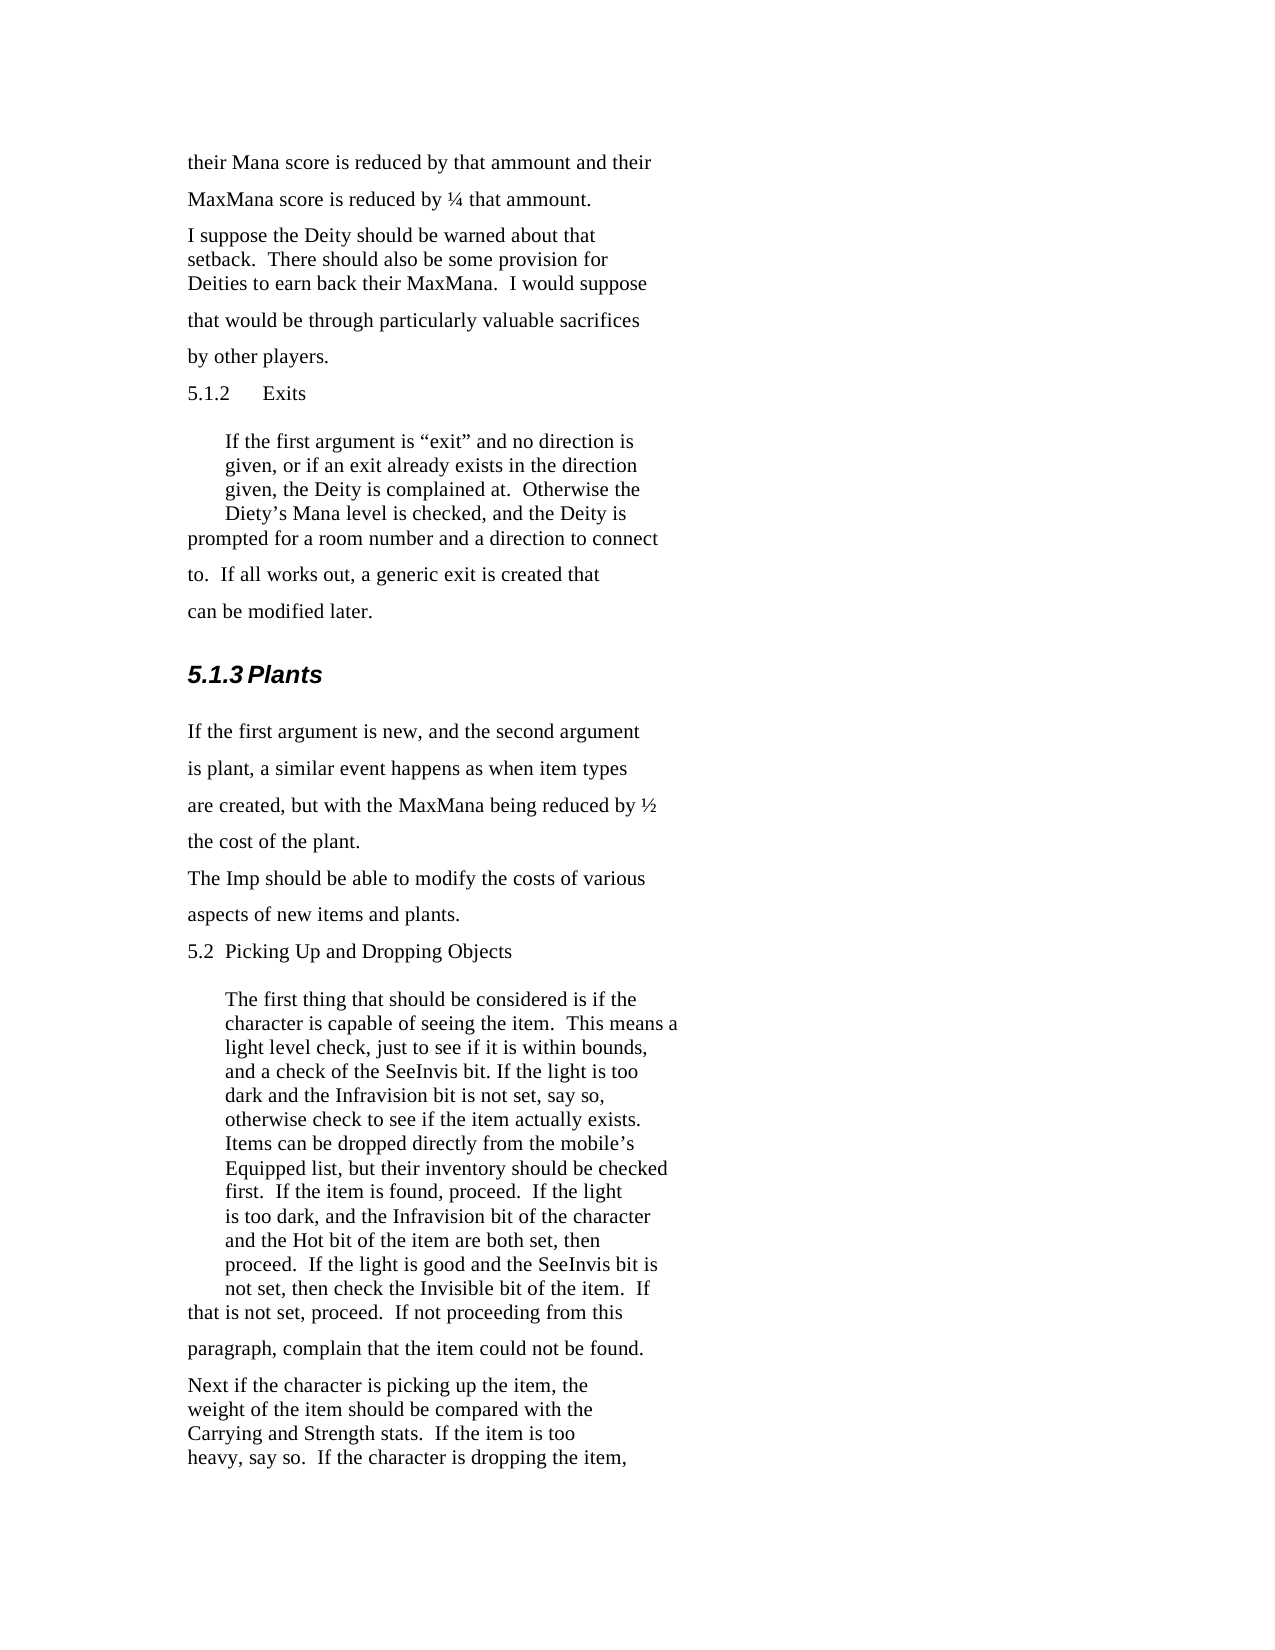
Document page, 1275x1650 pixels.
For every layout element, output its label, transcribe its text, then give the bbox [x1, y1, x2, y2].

list setback. There should also be some provision for [187, 247, 1087, 271]
text aspects of new items and plants. [187, 902, 1087, 926]
text can be modified later. [187, 598, 1087, 622]
list not set, then check the Invisible bit of the item. If [225, 1276, 1087, 1300]
list given, or if an exit already exists in the direction [225, 453, 1087, 477]
text are created, but with the MaxMana being reduced by ½ [187, 792, 1087, 817]
text heavy, say so. If the character is dropping the item, [187, 1445, 1087, 1469]
list Carrying and Strength stats. If the item is too [187, 1421, 1087, 1445]
list light level check, just to see if it is within bounds, [225, 1035, 1087, 1059]
list The first thing that should be considered is if the [225, 987, 1087, 1011]
list Next if the character is picking up the item, the [187, 1373, 1087, 1397]
text is plant, a similar event happens as when item types [187, 756, 1087, 780]
text by other players. [187, 344, 1087, 368]
list 5.1.2 Exits [187, 381, 1087, 405]
list and the Hot bit of the item are both set, then [225, 1227, 1087, 1252]
text The Imp should be able to modify the costs of various [187, 866, 1087, 890]
text paragraph, complain that the item could not be found. [187, 1336, 1087, 1360]
list 5.2 Picking Up and Dropping Objects [187, 939, 1087, 963]
list and a check of the SeeInvis bit. If the light is too [225, 1059, 1087, 1083]
list dark and the Infravision bit is not set, say so, [225, 1083, 1087, 1107]
list Items can be dropped directly from the mobile’s [225, 1131, 1087, 1155]
text that is not set, proceed. If not proceeding from this [187, 1300, 1087, 1324]
text their Mana score is reduced by that ammount and their [187, 150, 1087, 174]
text the cost of the plant. [187, 829, 1087, 853]
list I suppose the Deity should be warned about that [187, 223, 1087, 247]
text MaxMana score is reduced by ¼ that ammount. [187, 187, 1087, 211]
list proceed. If the light is good and the SeeInvis bit is [225, 1252, 1087, 1276]
text that would be through particularly valuable sacrifices [187, 308, 1087, 332]
list weight of the item should be compared with the [187, 1397, 1087, 1421]
list If the first argument is “exit” and no direction is [225, 429, 1087, 453]
list otherwise check to see if the item actually exists. [225, 1107, 1087, 1131]
list is too dark, and the Infravision bit of the character [225, 1203, 1087, 1227]
subtitle 5.1.3 Plants [187, 660, 1087, 689]
text Deities to earn back their MaxMana. I would suppose [187, 271, 1087, 295]
text If the first argument is new, and the second argument [187, 719, 1087, 743]
list given, the Deity is complained at. Otherwise the [225, 477, 1087, 501]
list Equipped list, but their inventory should be checked [225, 1155, 1087, 1179]
text prompted for a room number and a direction to connect [187, 525, 1087, 549]
list first. If the item is found, proceed. If the light [225, 1179, 1087, 1203]
list Diety’s Mana level is checked, and the Deity is [225, 501, 1087, 525]
text to. If all works out, a generic exit is created that [187, 562, 1087, 586]
list character is capable of seeing the item. This means a [225, 1011, 1087, 1035]
